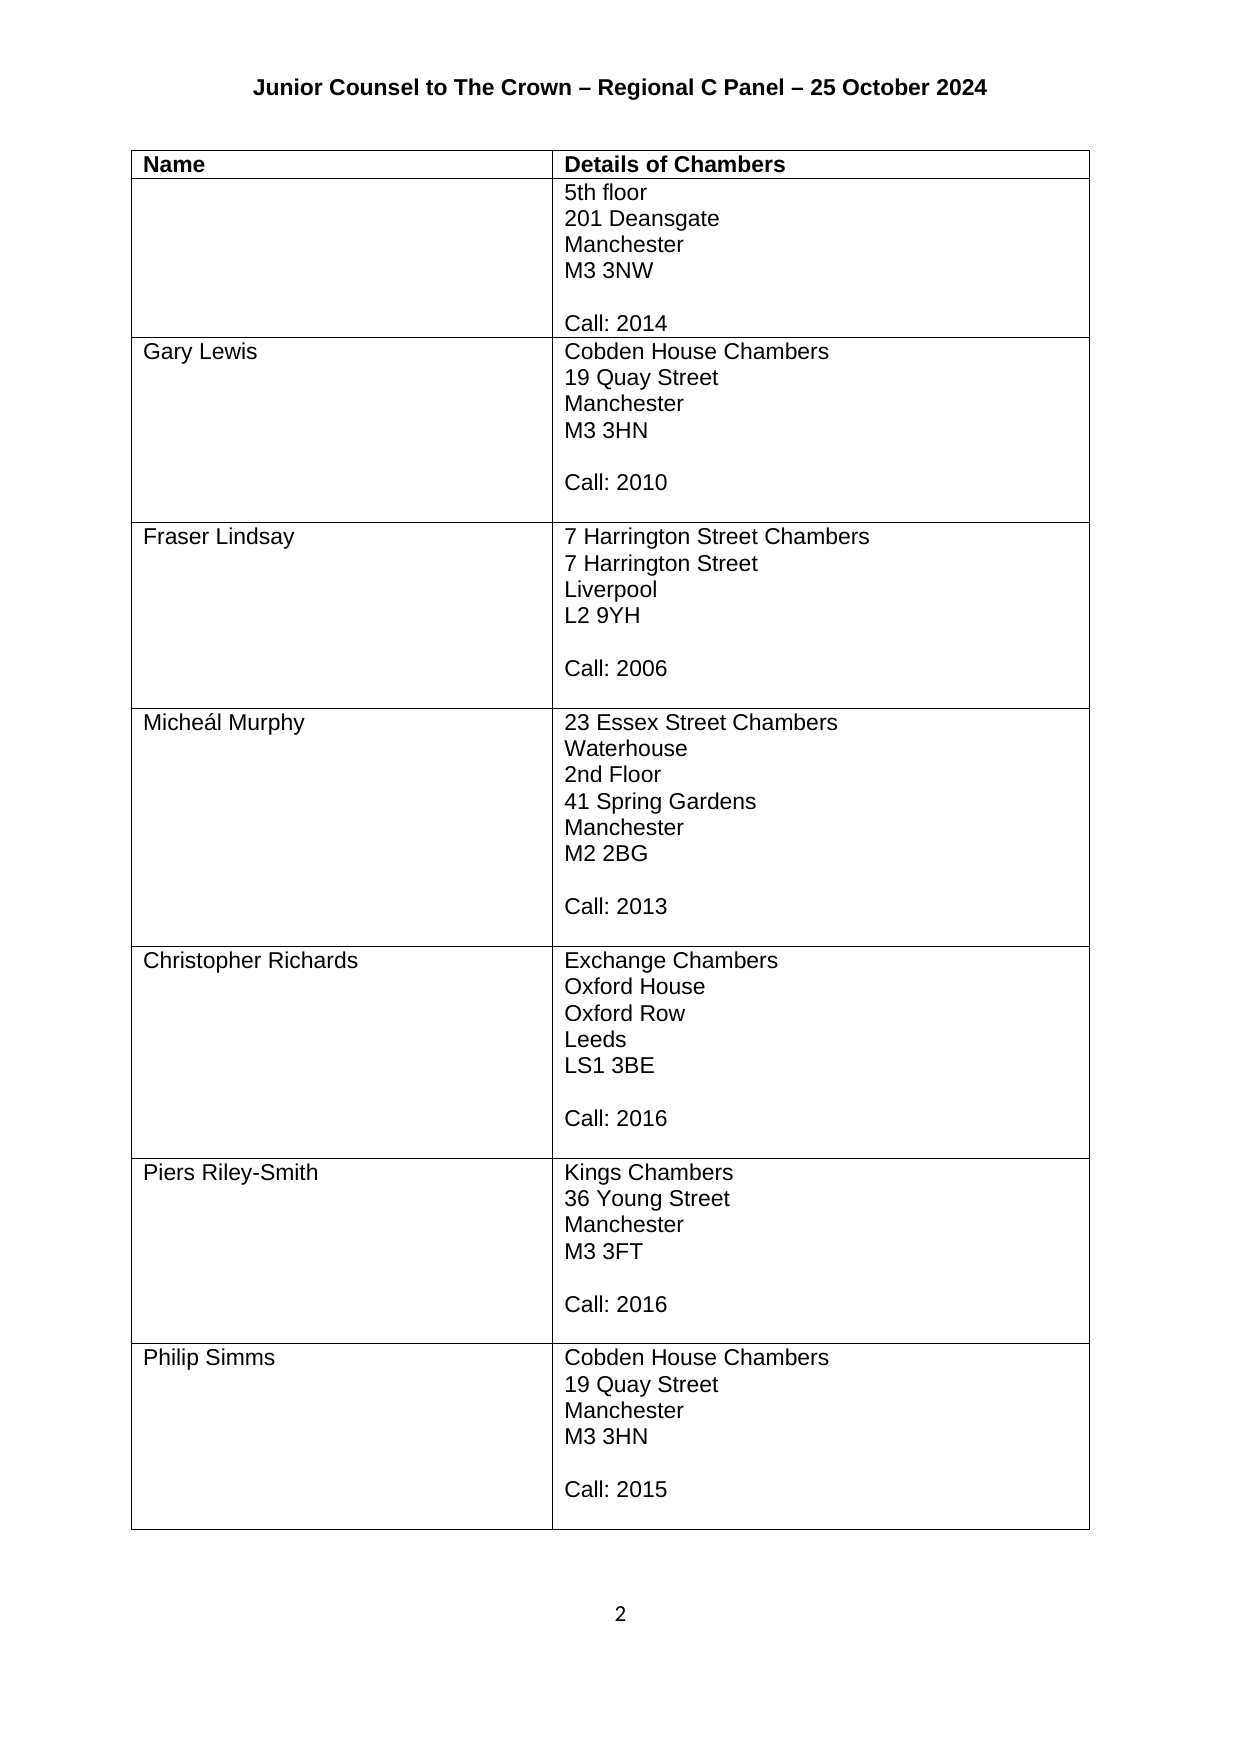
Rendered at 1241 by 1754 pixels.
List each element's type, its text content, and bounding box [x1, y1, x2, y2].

table_cell [132, 179, 552, 337]
table_cell Philip Simms [132, 1344, 552, 1529]
table_cell Piers Riley-Smith [132, 1159, 552, 1343]
table_cell 7 Harrington Street Chambers 7 Harrington Street Liverpool L2 9YH Call: 2006 [553, 523, 1089, 708]
table_cell Cobden House Chambers 19 Quay Street Manchester M3 3HN Call: 2010 [553, 338, 1089, 522]
table_cell Cobden House Chambers 19 Quay Street Manchester M3 3HN Call: 2015 [553, 1344, 1089, 1529]
table_cell Micheál Murphy [132, 709, 552, 946]
table_cell Christopher Richards [132, 947, 552, 1158]
table_cell Exchange Chambers Oxford House Oxford Row Leeds LS1 3BE Call: 2016 [553, 947, 1089, 1158]
table_cell Kings Chambers 36 Young Street Manchester M3 3FT Call: 2016 [553, 1159, 1089, 1343]
table_cell 5th floor 201 Deansgate Manchester M3 3NW Call: 2014 [553, 179, 1089, 337]
table_cell Fraser Lindsay [132, 523, 552, 708]
table_header Name [132, 151, 552, 177]
table_header Details of Chambers [553, 151, 1089, 177]
table_cell 23 Essex Street Chambers Waterhouse 2nd Floor 41 Spring Gardens Manchester M2 2BG Call: 2013 [553, 709, 1089, 946]
table_cell Gary Lewis [132, 338, 552, 522]
